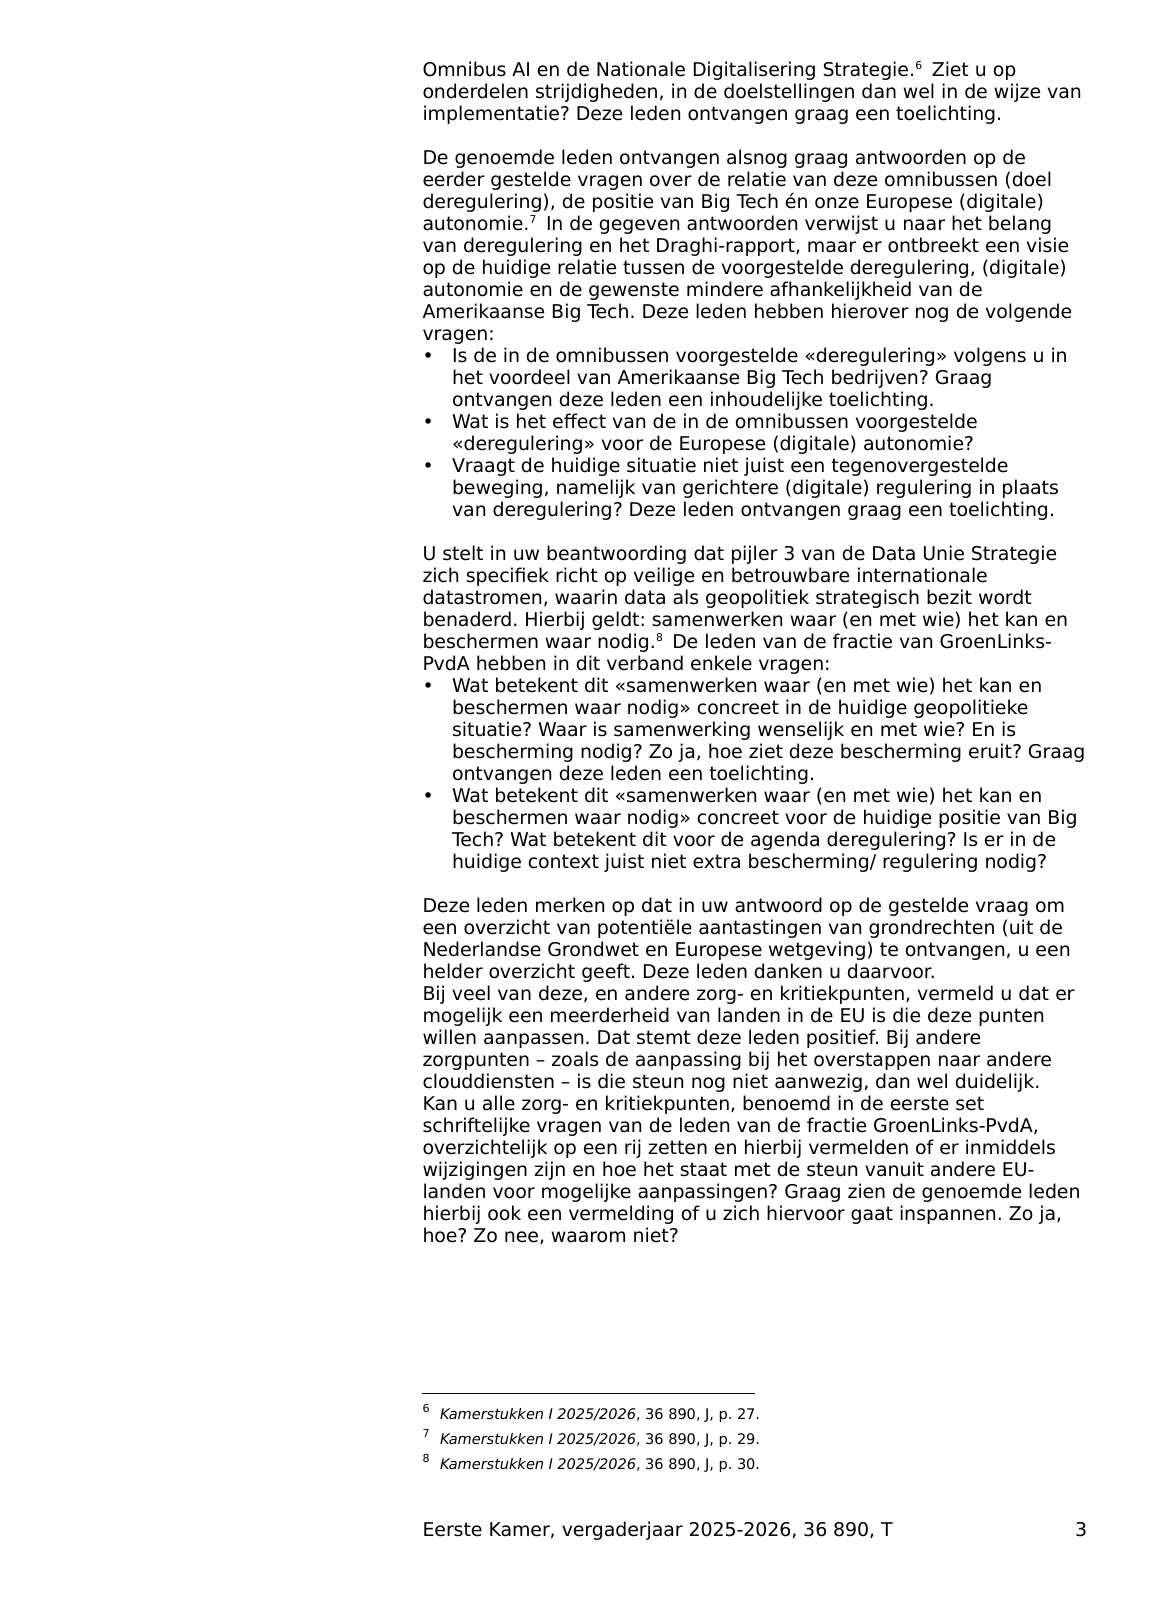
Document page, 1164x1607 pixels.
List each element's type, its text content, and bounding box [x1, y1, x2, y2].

text • Vraagt de huidige situatie niet juist een tegenovergestelde beweging, namelijk van gerichtere (digitale) regulering in plaats van deregulering? Deze leden ontvangen graag een toelichting. [422, 455, 1087, 521]
text • Wat betekent dit «samenwerken waar (en met wie) het kan en beschermen waar nodig» concreet in de huidige geopolitieke situatie? Waar is samenwerking wenselijk en met wie? En is bescherming nodig? Zo ja, hoe ziet deze bescherming eruit? Graag ontvangen deze leden een toelichting. [422, 675, 1087, 785]
text Kan u alle zorg- en kritiekpunten, benoemd in de eerste set schriftelijke vragen van de leden van de fractie GroenLinks-PvdA, overzichtelijk op een rij zetten en hierbij vermelden of er inmiddels wijzigingen zijn en hoe het staat met de steun vanuit andere EU-landen voor mogelijke aanpassingen? Graag zien de genoemde leden hierbij ook een vermelding of u zich hiervoor gaat inspannen. Zo ja, hoe? Zo nee, waarom niet? [422, 1093, 1087, 1247]
text Deze leden merken op dat in uw antwoord op de gestelde vraag om een overzicht van potentiële aantastingen van grondrechten (uit de Nederlandse Grondwet en Europese wetgeving) te ontvangen, u een helder overzicht geeft. Deze leden danken u daarvoor. [422, 895, 1087, 983]
text U stelt in uw beantwoording dat pijler 3 van de Data Unie Strategie zich specifiek richt op veilige en betrouwbare internationale datastromen, waarin data als geopolitiek strategisch bezit wordt benaderd. Hierbij geldt: samenwerken waar (en met wie) het kan en beschermen waar nodig. De leden van de fractie van GroenLinks-PvdA hebben in dit verband enkele vragen: [422, 543, 1087, 675]
text Kamerstukken I 2025/2026, 36 890, J, p. 27. [422, 1402, 1087, 1424]
text Kamerstukken I 2025/2026, 36 890, J, p. 29. [422, 1427, 1087, 1449]
text Kamerstukken I 2025/2026, 36 890, J, p. 30. [422, 1452, 1087, 1474]
text De genoemde leden ontvangen alsnog graag antwoorden op de eerder gestelde vragen over de relatie van deze omnibussen (doel deregulering), de positie van Big Tech én onze Europese (digitale) autonomie. In de gegeven antwoorden verwijst u naar het belang van deregulering en het Draghi-rapport, maar er ontbreekt een visie op de huidige relatie tussen de voorgestelde deregulering, (digitale) autonomie en de gewenste mindere afhankelijkheid van de Amerikaanse Big Tech. Deze leden hebben hierover nog de volgende vragen: [422, 147, 1087, 345]
text • Is de in de omnibussen voorgestelde «deregulering» volgens u in het voordeel van Amerikaanse Big Tech bedrijven? Graag ontvangen deze leden een inhoudelijke toelichting. [422, 345, 1087, 411]
text • Wat betekent dit «samenwerken waar (en met wie) het kan en beschermen waar nodig» concreet voor de huidige positie van Big Tech? Wat betekent dit voor de agenda deregulering? Is er in de huidige context juist niet extra bescherming/ regulering nodig? [422, 785, 1087, 873]
text Omnibus AI en de Nationale Digitalisering Strategie. Ziet u op onderdelen strijdigheden, in de doelstellingen dan wel in de wijze van implementatie? Deze leden ontvangen graag een toelichting. [422, 59, 1087, 125]
text • Wat is het effect van de in de omnibussen voorgestelde «deregulering» voor de Europese (digitale) autonomie? [422, 411, 1087, 455]
text Bij veel van deze, en andere zorg- en kritiekpunten, vermeld u dat er mogelijk een meerderheid van landen in de EU is die deze punten willen aanpassen. Dat stemt deze leden positief. Bij andere zorgpunten – zoals de aanpassing bij het overstappen naar andere clouddiensten – is die steun nog niet aanwezig, dan wel duidelijk. [422, 983, 1087, 1093]
